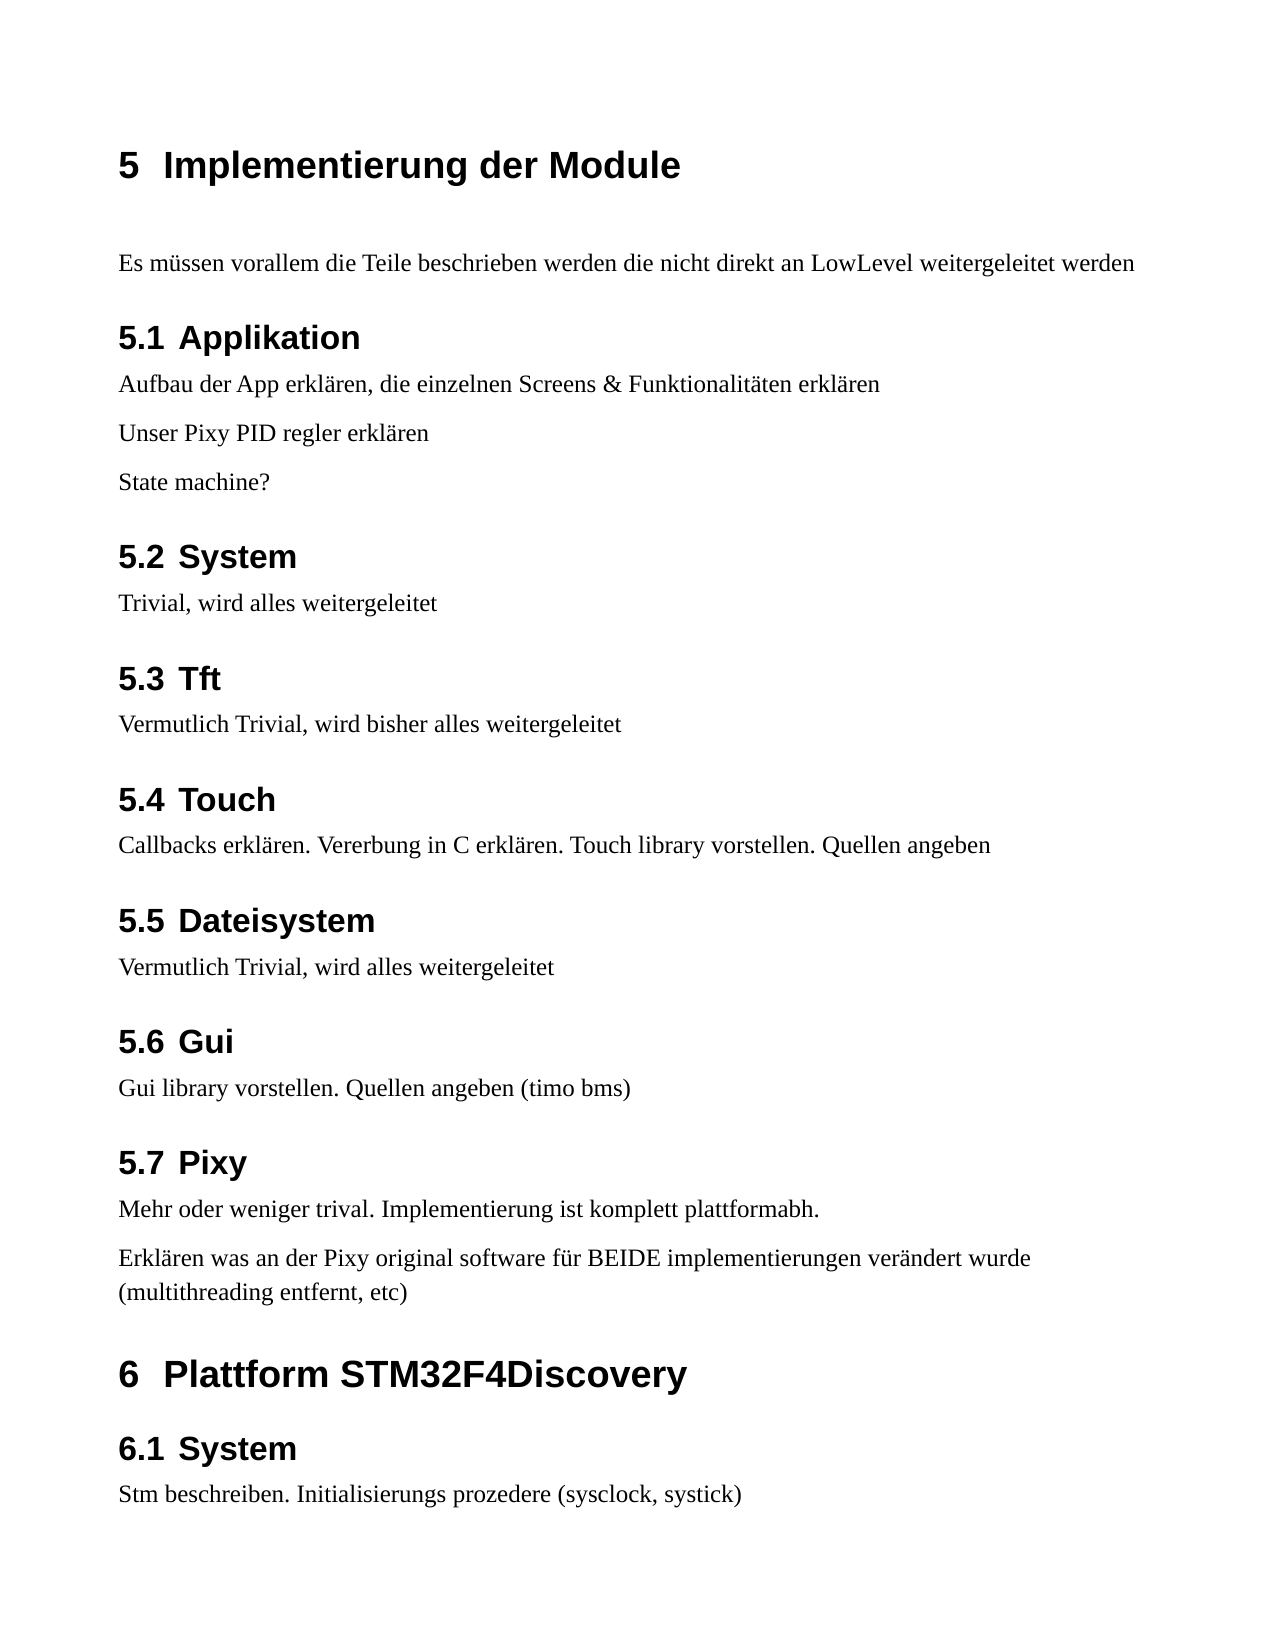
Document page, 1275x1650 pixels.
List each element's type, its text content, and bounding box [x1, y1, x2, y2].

text Unser Pixy PID regler erklären [118, 418, 1157, 447]
text Vermutlich Trivial, wird bisher alles weitergeleitet [118, 709, 1157, 738]
text Vermutlich Trivial, wird alles weitergeleitet [118, 952, 1157, 980]
subtitle System [118, 1428, 1157, 1467]
text Es müssen vorallem die Teile beschrieben werden die nicht direkt an LowLevel weitergeleitet werden [118, 248, 1157, 277]
subtitle Tft [118, 658, 1157, 697]
text Erklären was an der Pixy original software für BEIDE implementierungen verändert wurde (multithreading entfernt, etc) [118, 1243, 1157, 1306]
text Callbacks erklären. Vererbung in C erklären. Touch library vorstellen. Quellen angeben [118, 831, 1157, 859]
subtitle Touch [118, 779, 1157, 818]
text Mehr oder weniger trival. Implementierung ist komplett plattformabh. [118, 1194, 1157, 1222]
text Trivial, wird alles weitergeleitet [118, 588, 1157, 617]
subtitle Plattform STM32F4Discovery [118, 1351, 1157, 1395]
subtitle Pixy [118, 1143, 1157, 1181]
subtitle Dateisystem [118, 901, 1157, 939]
subtitle Applikation [118, 318, 1157, 357]
subtitle Gui [118, 1022, 1157, 1060]
text Gui library vorstellen. Quellen angeben (timo bms) [118, 1073, 1157, 1101]
subtitle System [118, 537, 1157, 576]
subtitle Implementierung der Module [118, 143, 1157, 187]
text Aufbau der App erklären, die einzelnen Screens & Funktionalitäten erklären [118, 369, 1157, 398]
text State machine? [118, 467, 1157, 496]
text Stm beschreiben. Initialisierungs prozedere (sysclock, systick) [118, 1479, 1157, 1508]
